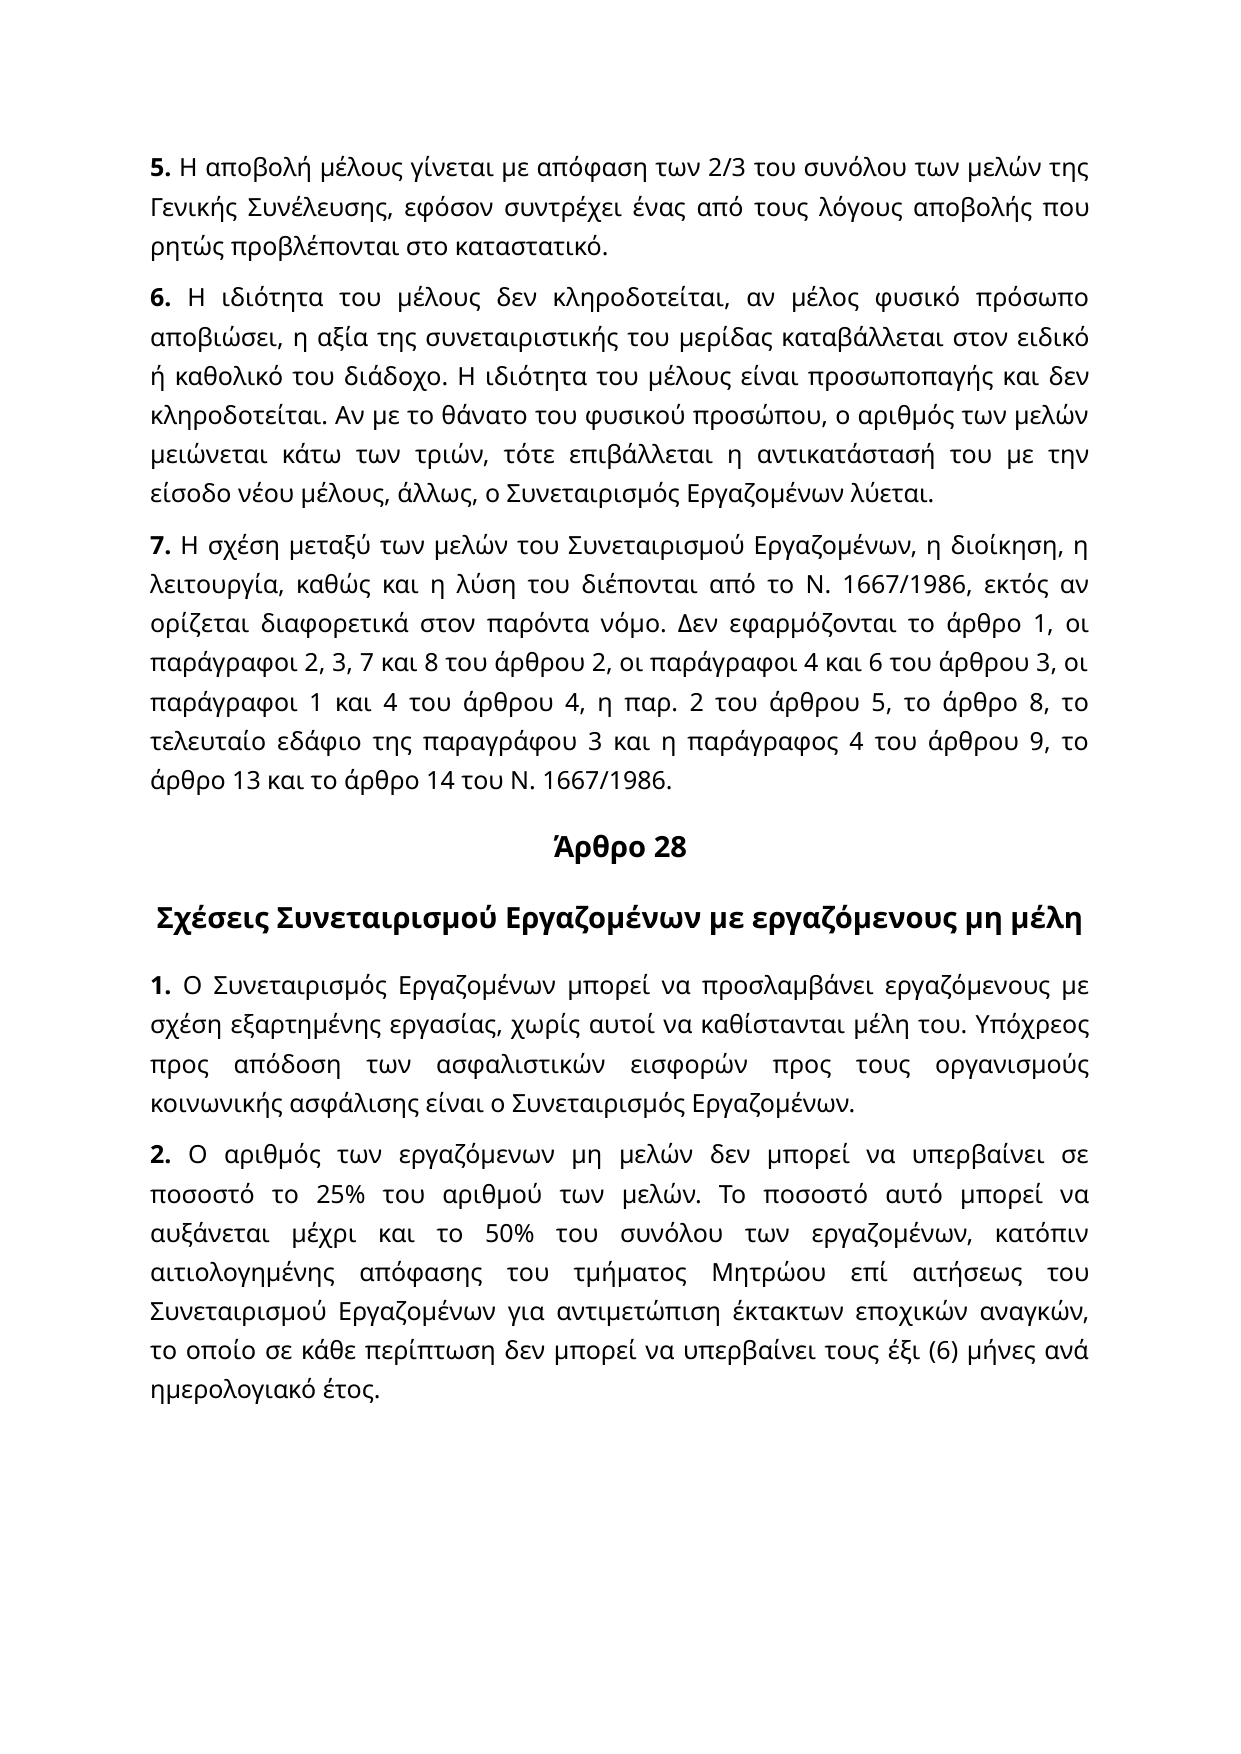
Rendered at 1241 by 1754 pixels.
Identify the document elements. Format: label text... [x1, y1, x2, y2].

text 5. Η αποβολή μέλους γίνεται με απόφαση των 2/3 του συνόλου των μελών της Γενικής Συνέλευσης, εφόσον συντρέχει ένας από τους λόγους αποβολής που ρητώς προβλέπονται στο καταστατικό. [150, 150, 1090, 262]
text 2. Ο αριθμός των εργαζόμενων μη μελών δεν μπορεί να υπερβαίνει σε ποσοστό το 25% του αριθμού των μελών. Το ποσοστό αυτό μπορεί να αυξάνεται μέχρι και το 50% του συνόλου των εργαζομένων, κατόπιν αιτιολογημένης απόφασης του τμήματος Μητρώου επί αιτήσεως του Συνεταιρισμού Εργαζομένων για αντιμετώπιση έκτακτων εποχικών αναγκών, το οποίο σε κάθε περίπτωση δεν μπορεί να υπερβαίνει τους έξι (6) μήνες ανά ημερολογιακό έτος. [150, 1137, 1090, 1406]
text 7. Η σχέση μεταξύ των μελών του Συνεταιρισμού Εργαζομένων, η διοίκηση, η λειτουργία, καθώς και η λύση του διέπονται από το Ν. 1667/1986, εκτός αν ορίζεται διαφορετικά στον παρόντα νόμο. Δεν εφαρμόζονται το άρθρο 1, οι παράγραφοι 2, 3, 7 και 8 του άρθρου 2, οι παράγραφοι 4 και 6 του άρθρου 3, οι παράγραφοι 1 και 4 του άρθρου 4, η παρ. 2 του άρθρου 5, το άρθρο 8, το τελευταίο εδάφιο της παραγράφου 3 και η παράγραφος 4 του άρθρου 9, το άρθρο 13 και το άρθρο 14 του Ν. 1667/1986. [150, 527, 1090, 797]
subtitle Άρθρο 28 [150, 827, 1090, 866]
text 1. Ο Συνεταιρισμός Εργαζομένων μπορεί να προσλαμβάνει εργαζόμενους με σχέση εξαρτημένης εργασίας, χωρίς αυτοί να καθίστανται μέλη του. Υπόχρεος προς απόδοση των ασφαλιστικών εισφορών προς τους οργανισμούς κοινωνικής ασφάλισης είναι ο Συνεταιρισμός Εργαζομένων. [150, 968, 1090, 1119]
text 6. Η ιδιότητα του μέλους δεν κληροδοτείται, αν μέλος φυσικό πρόσωπο αποβιώσει, η αξία της συνεταιριστικής του μερίδας καταβάλλεται στον ειδικό ή καθολικό του διάδοχο. Η ιδιότητα του μέλους είναι προσωποπαγής και δεν κληροδοτείται. Αν με το θάνατο του φυσικού προσώπου, ο αριθμός των μελών μειώνεται κάτω των τριών, τότε επιβάλλεται η αντικατάστασή του με την είσοδο νέου μέλους, άλλως, ο Συνεταιρισμός Εργαζομένων λύεται. [150, 280, 1090, 510]
subtitle Σχέσεις Συνεταιρισμού Εργαζομένων με εργαζόμενους μη μέλη [150, 897, 1090, 937]
